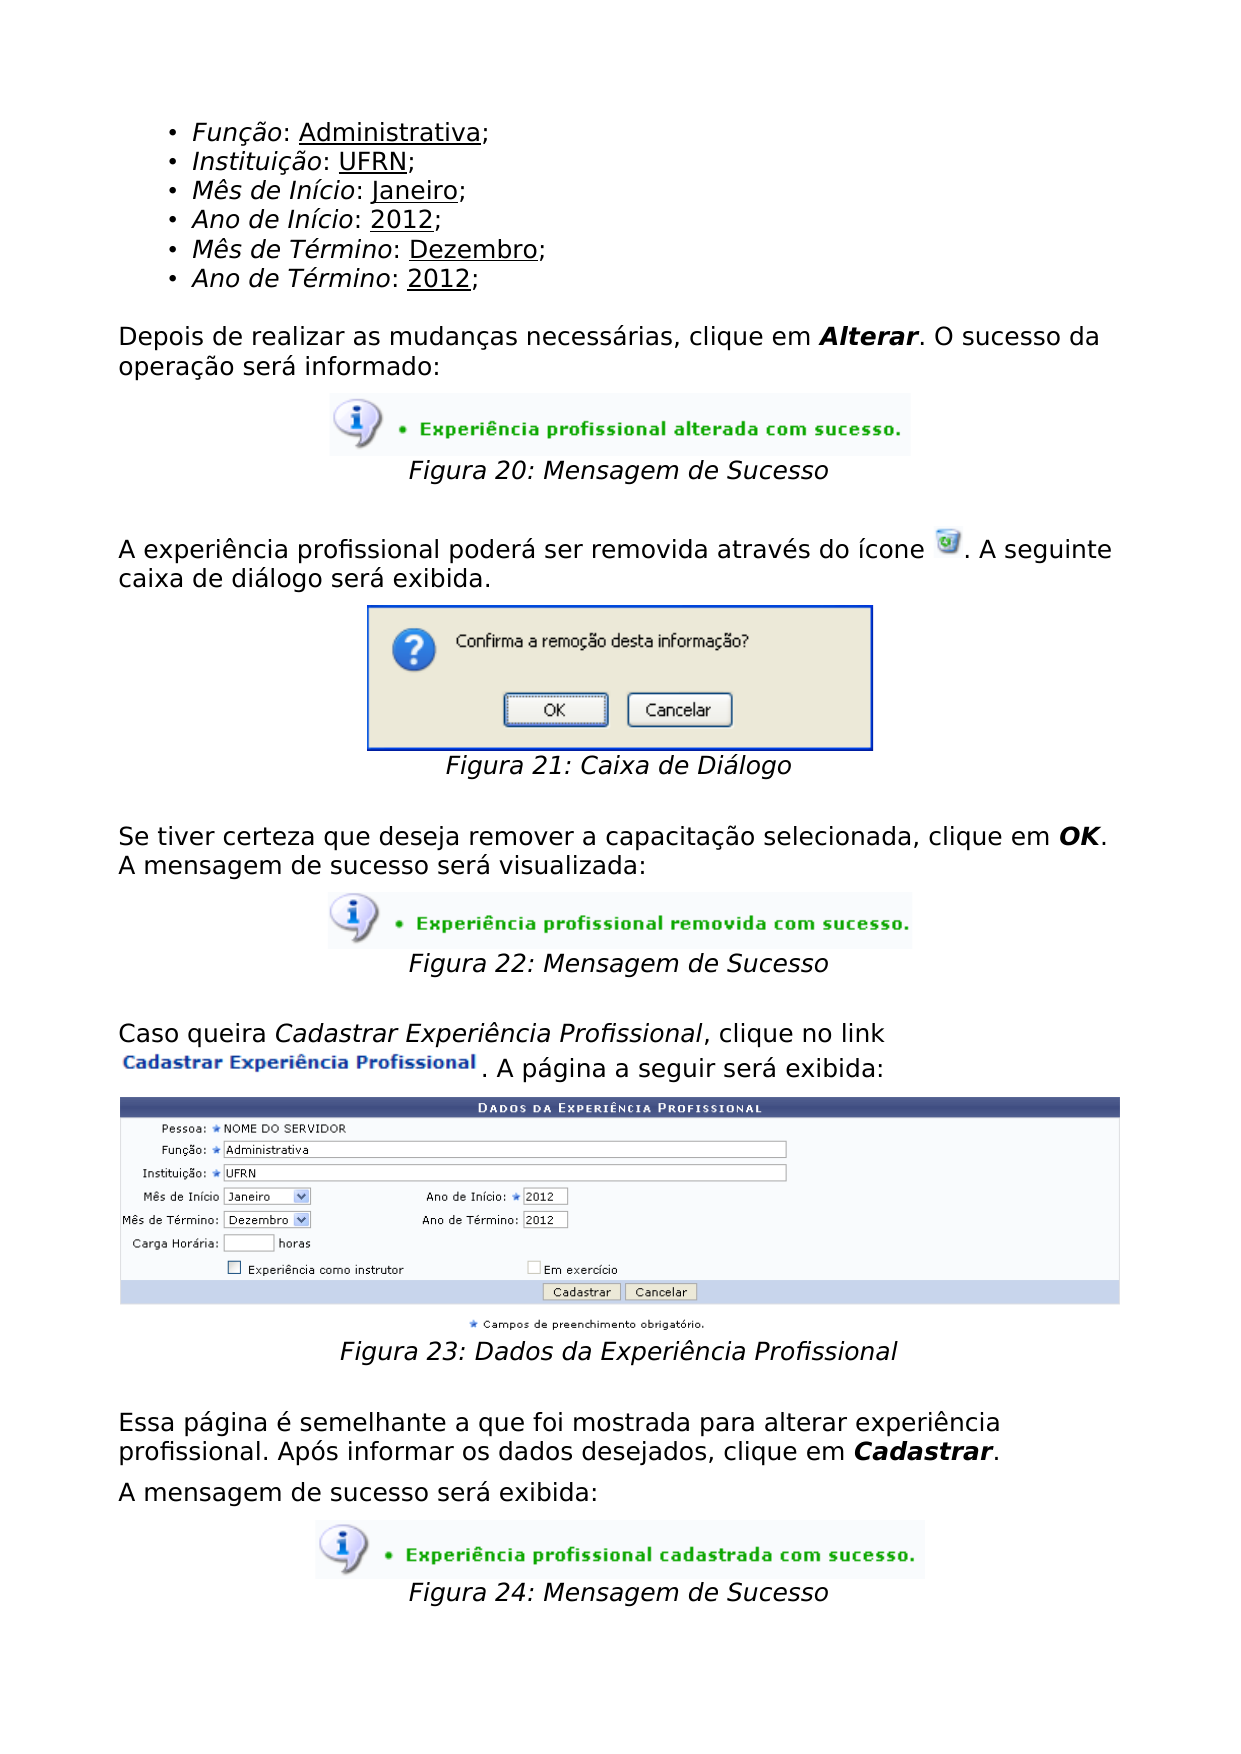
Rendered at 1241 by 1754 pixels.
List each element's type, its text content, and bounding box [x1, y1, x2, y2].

picture [118, 1048, 481, 1077]
text Figura 24: Mensagem de Sucesso [315, 1579, 925, 1607]
list Mês de Término: Dezembro; [177, 235, 1122, 264]
list Mês de Início: Janeiro; [177, 176, 1122, 206]
picture [118, 1095, 1123, 1337]
list Instituição: UFRN; [177, 147, 1122, 176]
text Caso queira Cadastrar Experiência Profissional, clique no link . A página a seguir será exibida: [118, 1020, 1122, 1083]
text Se tiver certeza que deseja remover a capacitação selecionada, clique em OK. A mensagem de sucesso será visualizada: [118, 822, 1122, 880]
text Figura 20: Mensagem de Sucesso [329, 456, 911, 485]
picture [329, 393, 911, 456]
list Função: Administrativa; [177, 118, 1122, 147]
text Figura 22: Mensagem de Sucesso [328, 949, 912, 978]
list Ano de Término: 2012; [177, 264, 1122, 293]
text A mensagem de sucesso será exibida: [118, 1479, 1122, 1508]
text Depois de realizar as mudanças necessárias, clique em Alterar. O sucesso da operação será informado: [118, 323, 1122, 381]
text Figura 21: Caixa de Diálogo [367, 751, 873, 780]
picture [367, 605, 874, 751]
picture [315, 1520, 925, 1579]
text Figura 23: Dados da Experiência Profissional [118, 1337, 1122, 1366]
list Ano de Início: 2012; [177, 206, 1122, 235]
picture [327, 892, 913, 949]
text Essa página é semelhante a que foi mostrada para alterar experiência profissional. Após informar os dados desejados, clique em Cadastrar. [118, 1408, 1122, 1466]
picture [933, 526, 964, 558]
text A experiência profissional poderá ser removida através do ícone . A seguinte caixa de diálogo será exibida. [118, 527, 1122, 593]
